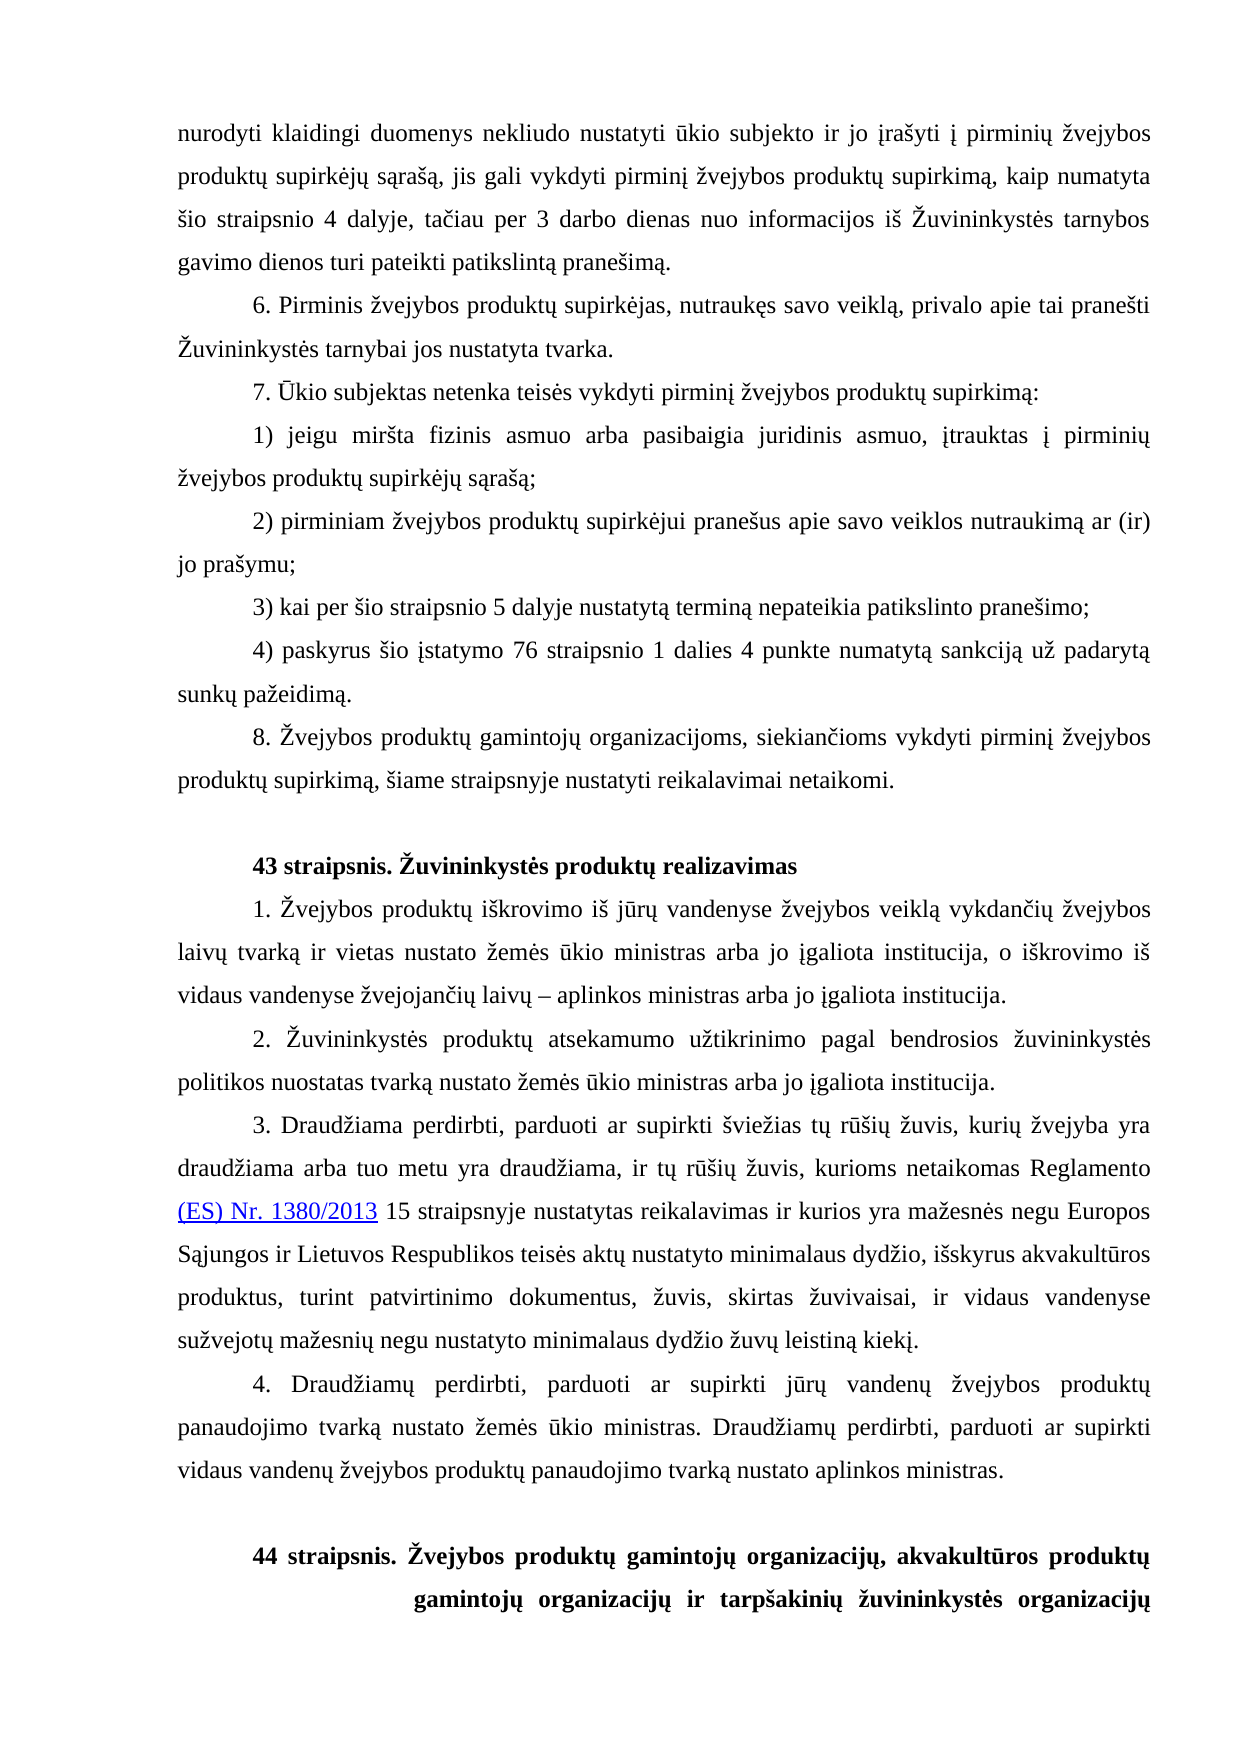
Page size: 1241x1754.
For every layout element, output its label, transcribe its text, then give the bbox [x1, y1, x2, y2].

text 2. Žuvininkystės produktų atsekamumo užtikrinimo pagal bendrosios žuvininkystės politikos nuostatas tvarką nustato žemės ūkio ministras arba jo įgaliota institucija. [177, 1024, 1152, 1096]
text 43 straipsnis. Žuvininkystės produktų realizavimas [177, 851, 1152, 880]
text 4. Draudžiamų perdirbti, parduoti ar supirkti jūrų vandenų žvejybos produktų panaudojimo tvarką nustato žemės ūkio ministras. Draudžiamų perdirbti, parduoti ar supirkti vidaus vandenų žvejybos produktų panaudojimo tvarką nustato aplinkos ministras. [177, 1369, 1152, 1484]
text 1) jeigu miršta fizinis asmuo arba pasibaigia juridinis asmuo, įtrauktas į pirminių žvejybos produktų supirkėjų sąrašą; [177, 420, 1152, 492]
text 4) paskyrus šio įstatymo 76 straipsnio 1 dalies 4 punkte numatytą sankciją už padarytą sunkų pažeidimą. [177, 636, 1152, 707]
text 2) pirminiam žvejybos produktų supirkėjui pranešus apie savo veiklos nutraukimą ar (ir) jo prašymu; [177, 506, 1152, 578]
text 6. Pirminis žvejybos produktų supirkėjas, nutraukęs savo veiklą, privalo apie tai pranešti Žuvininkystės tarnybai jos nustatyta tvarka. [177, 291, 1152, 362]
text 7. Ūkio subjektas netenka teisės vykdyti pirminį žvejybos produktų supirkimą: [177, 377, 1152, 406]
text 44 straipsnis. Žvejybos produktų gamintojų organizacijų, akvakultūros produktų gamintojų organizacijų ir tarpšakinių žuvininkystės organizacijų [252, 1541, 1152, 1613]
text 8. Žvejybos produktų gamintojų organizacijoms, siekiančioms vykdyti pirminį žvejybos produktų supirkimą, šiame straipsnyje nustatyti reikalavimai netaikomi. [177, 722, 1152, 794]
text nurodyti klaidingi duomenys nekliudo nustatyti ūkio subjekto ir jo įrašyti į pirminių žvejybos produktų supirkėjų sąrašą, jis gali vykdyti pirminį žvejybos produktų supirkimą, kaip numatyta šio straipsnio 4 dalyje, tačiau per 3 darbo dienas nuo informacijos iš Žuvininkystės tarnybos gavimo dienos turi pateikti patikslintą pranešimą. [177, 118, 1152, 276]
text 3) kai per šio straipsnio 5 dalyje nustatytą terminą nepateikia patikslinto pranešimo; [177, 592, 1152, 621]
text 3. Draudžiama perdirbti, parduoti ar supirkti šviežias tų rūšių žuvis, kurių žvejyba yra draudžiama arba tuo metu yra draudžiama, ir tų rūšių žuvis, kurioms netaikomas Reglamento (ES) Nr. 1380/2013 15 straipsnyje nustatytas reikalavimas ir kurios yra mažesnės negu Europos Sąjungos ir Lietuvos Respublikos teisės aktų nustatyto minimalaus dydžio, išskyrus akvakultūros produktus, turint patvirtinimo dokumentus, žuvis, skirtas žuvivaisai, ir vidaus vandenyse sužvejotų mažesnių negu nustatyto minimalaus dydžio žuvų leistiną kiekį. [177, 1110, 1152, 1354]
text 1. Žvejybos produktų iškrovimo iš jūrų vandenyse žvejybos veiklą vykdančių žvejybos laivų tvarką ir vietas nustato žemės ūkio ministras arba jo įgaliota institucija, o iškrovimo iš vidaus vandenyse žvejojančių laivų – aplinkos ministras arba jo įgaliota institucija. [177, 894, 1152, 1009]
